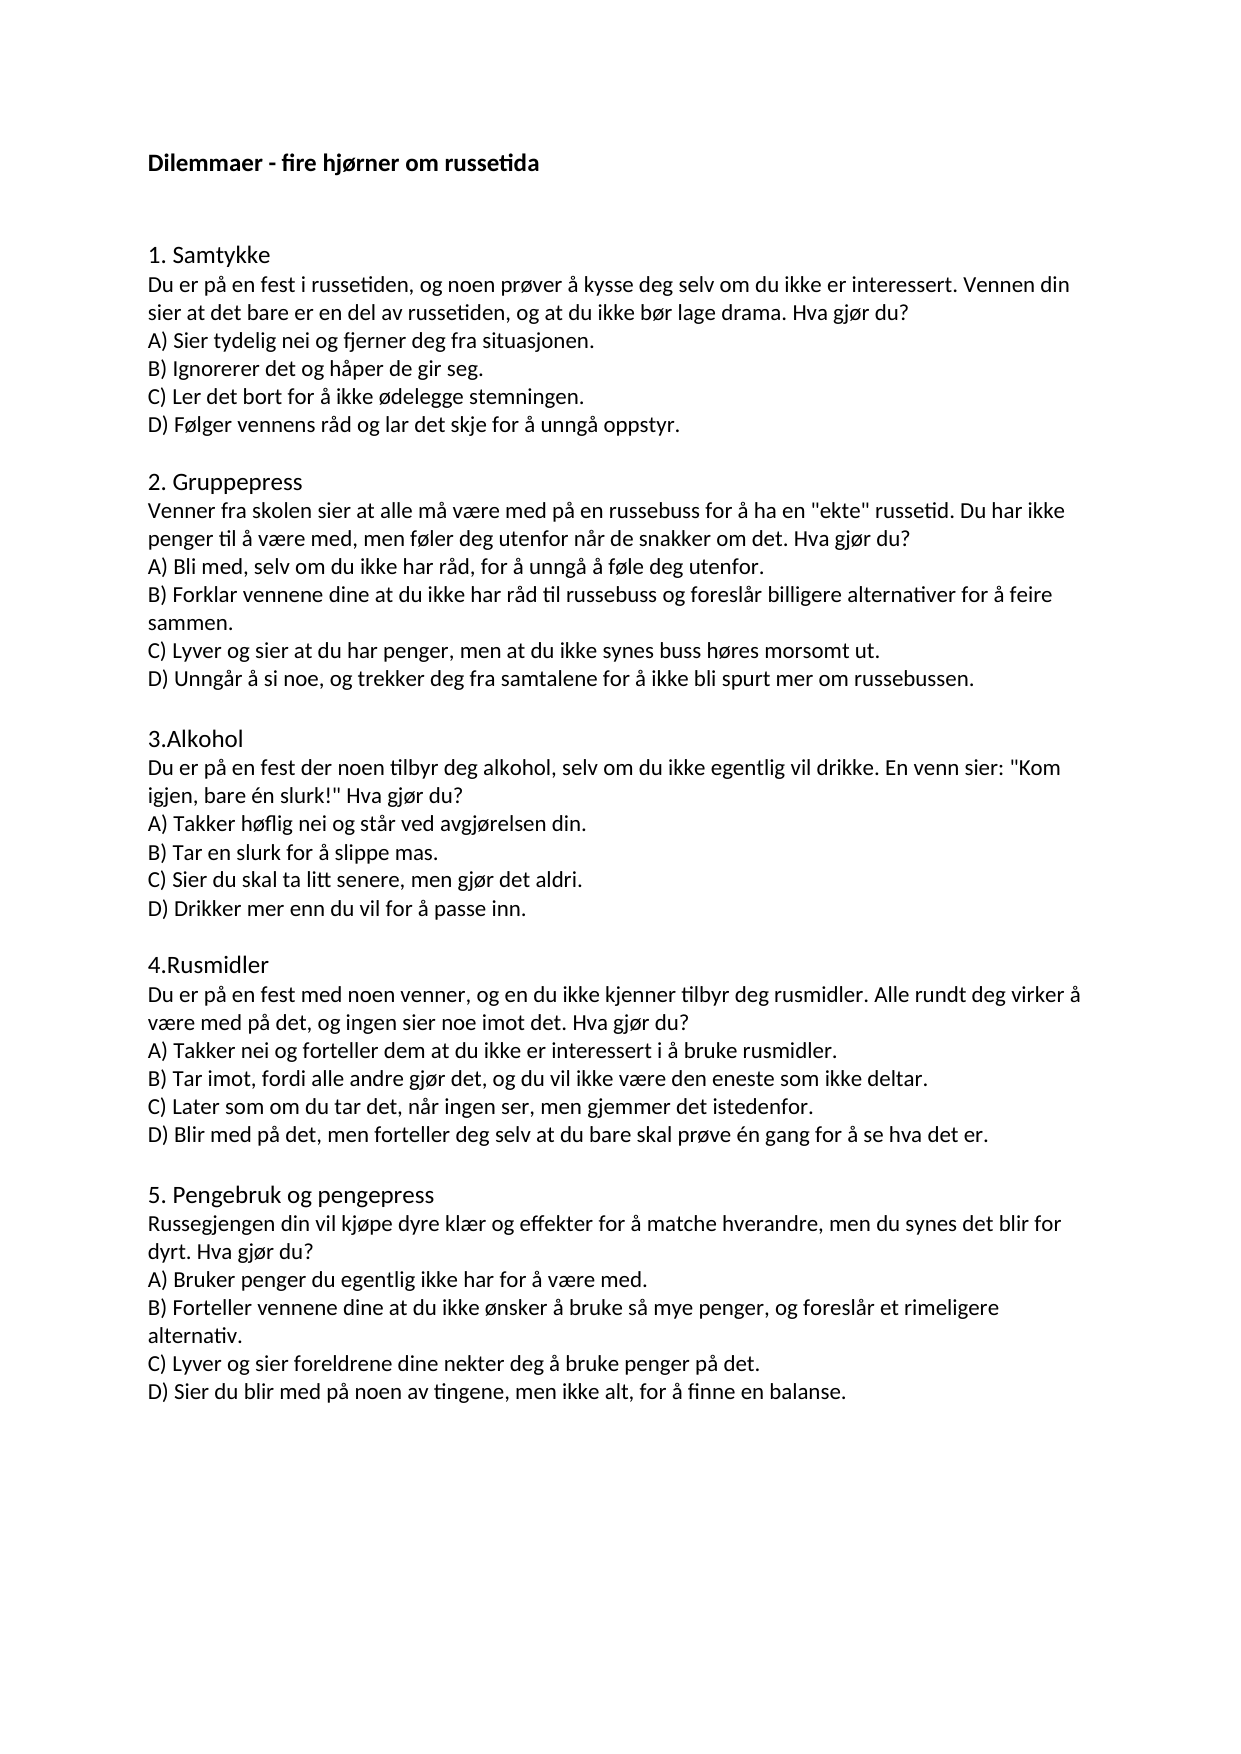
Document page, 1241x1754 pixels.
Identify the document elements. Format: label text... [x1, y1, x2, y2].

text A) Bruker penger du egentlig ikke har for å være med. [148, 1265, 1093, 1293]
text Du er på en fest i russetiden, og noen prøver å kysse deg selv om du ikke er interessert. Vennen din sier at det bare er en del av russetiden, og at du ikke bør lage drama. Hva gjør du? [148, 270, 1093, 326]
text B) Forklar vennene dine at du ikke har råd til russebuss og foreslår billigere alternativer for å feire sammen. [148, 580, 1093, 636]
text D) Blir med på det, men forteller deg selv at du bare skal prøve én gang for å se hva det er. [148, 1120, 1093, 1148]
text D) Drikker mer enn du vil for å passe inn. [148, 894, 1093, 922]
text 5. Pengebruk og pengepress [148, 1179, 1093, 1209]
text B) Forteller vennene dine at du ikke ønsker å bruke så mye penger, og foreslår et rimeligere alternativ. [148, 1293, 1093, 1349]
text C) Later som om du tar det, når ingen ser, men gjemmer det istedenfor. [148, 1092, 1093, 1120]
text B) Ignorerer det og håper de gir seg. [148, 354, 1093, 382]
text 3.Alkohol [148, 723, 1093, 753]
text C) Sier du skal ta litt senere, men gjør det aldri. [148, 866, 1093, 894]
text A) Sier tydelig nei og fjerner deg fra situasjonen. [148, 326, 1093, 354]
text C) Lyver og sier at du har penger, men at du ikke synes buss høres morsomt ut. [148, 636, 1093, 664]
text Russegjengen din vil kjøpe dyre klær og effekter for å matche hverandre, men du synes det blir for dyrt. Hva gjør du? [148, 1209, 1093, 1265]
text Du er på en fest med noen venner, og en du ikke kjenner tilbyr deg rusmidler. Alle rundt deg virker å være med på det, og ingen sier noe imot det. Hva gjør du? [148, 980, 1093, 1036]
text Venner fra skolen sier at alle må være med på en russebuss for å ha en "ekte" russetid. Du har ikke penger til å være med, men føler deg utenfor når de snakker om det. Hva gjør du? [148, 496, 1093, 552]
text C) Lyver og sier foreldrene dine nekter deg å bruke penger på det. [148, 1349, 1093, 1377]
text A) Bli med, selv om du ikke har råd, for å unngå å føle deg utenfor. [148, 552, 1093, 580]
text A) Takker høflig nei og står ved avgjørelsen din. [148, 809, 1093, 838]
text Dilemmaer - fire hjørner om russetida [148, 148, 1093, 178]
text Du er på en fest der noen tilbyr deg alkohol, selv om du ikke egentlig vil drikke. En venn sier: "Kom igjen, bare én slurk!" Hva gjør du? [148, 753, 1093, 809]
text 4.Rusmidler [148, 950, 1093, 980]
text A) Takker nei og forteller dem at du ikke er interessert i å bruke rusmidler. [148, 1036, 1093, 1064]
text 1. Samtykke [148, 239, 1093, 270]
text D) Følger vennens råd og lar det skje for å unngå oppstyr. [148, 410, 1093, 438]
text B) Tar en slurk for å slippe mas. [148, 838, 1093, 866]
text C) Ler det bort for å ikke ødelegge stemningen. [148, 382, 1093, 410]
text 2. Gruppepress [148, 466, 1093, 496]
text D) Unngår å si noe, og trekker deg fra samtalene for å ikke bli spurt mer om russebussen. [148, 664, 1093, 692]
text B) Tar imot, fordi alle andre gjør det, og du vil ikke være den eneste som ikke deltar. [148, 1064, 1093, 1092]
text D) Sier du blir med på noen av tingene, men ikke alt, for å finne en balanse. [148, 1377, 1093, 1406]
